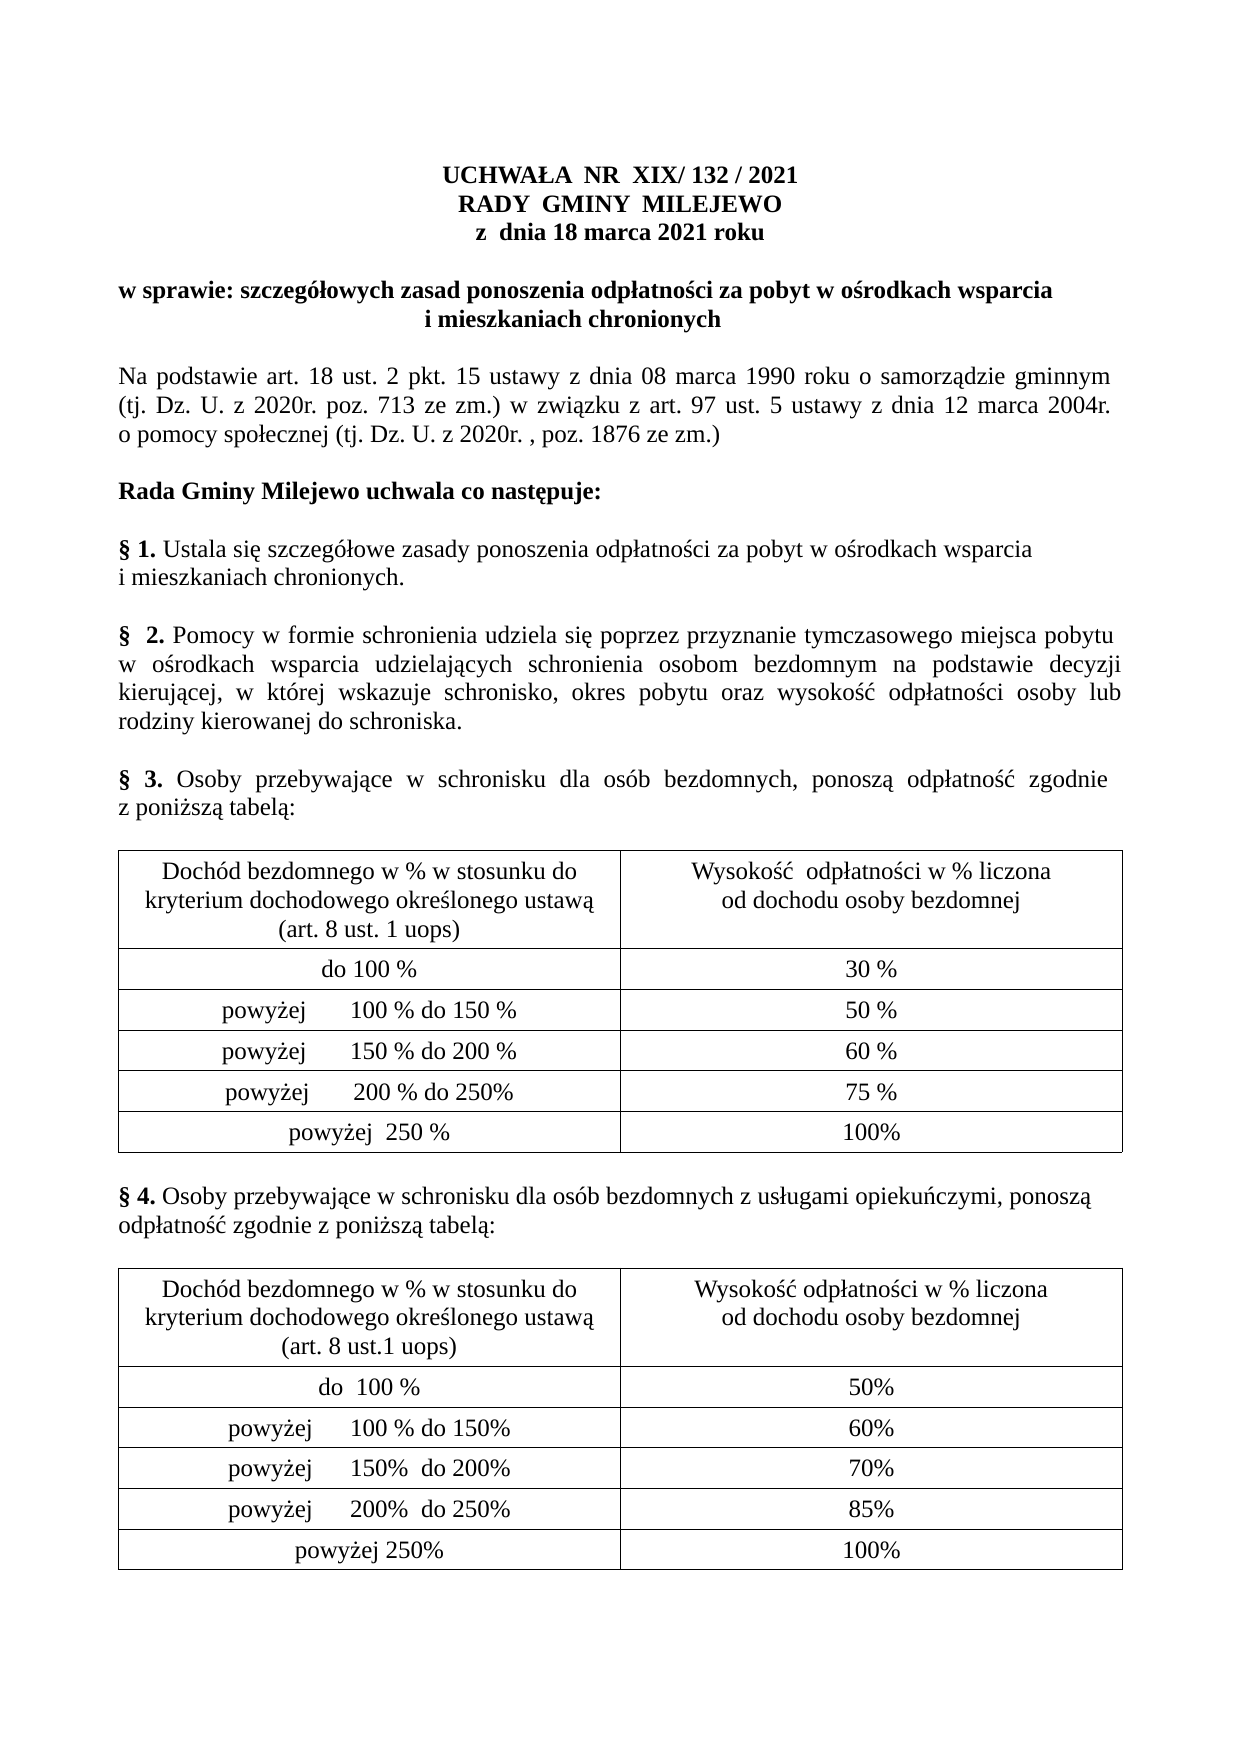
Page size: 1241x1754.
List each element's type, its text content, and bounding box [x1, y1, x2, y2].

text i mieszkaniach chronionych [118, 304, 1122, 332]
text § 2. Pomocy w formie schronienia udziela się poprzez przyznanie tymczasowego miejsca pobytu w ośrodkach wsparcia udzielających schronienia osobom bezdomnym na podstawie decyzji kierującej, w której wskazuje schronisko, okres pobytu oraz wysokość odpłatności osoby lub rodziny kierowanej do schroniska. [118, 620, 1122, 735]
text z dnia 18 marca 2021 roku [118, 217, 1122, 246]
table_header Dochód bezdomnego w % w stosunku do kryterium dochodowego określonego ustawą (art. 8 ust. 1 uops) [119, 851, 620, 948]
table_cell 60% [621, 1408, 1122, 1447]
table_header Dochód bezdomnego w % w stosunku do kryterium dochodowego określonego ustawą (art. 8 ust.1 uops) [119, 1269, 620, 1366]
table_cell powyżej 250% [119, 1530, 620, 1569]
table_cell 85% [621, 1489, 1122, 1528]
table_cell powyżej 150 % do 200 % [119, 1031, 620, 1070]
text § 4. Osoby przebywające w schronisku dla osób bezdomnych z usługami opiekuńczymi, ponoszą [118, 1181, 1122, 1210]
table_cell powyżej 200% do 250% [119, 1489, 620, 1528]
table_cell 60 % [621, 1031, 1122, 1070]
text § 3. Osoby przebywające w schronisku dla osób bezdomnych, ponoszą odpłatność zgodnie z poniższą tabelą: [118, 764, 1122, 821]
text odpłatność zgodnie z poniższą tabelą: [118, 1210, 1122, 1239]
table_header Wysokość odpłatności w % liczona od dochodu osoby bezdomnej [621, 1269, 1122, 1366]
table_header Wysokość odpłatności w % liczona od dochodu osoby bezdomnej [621, 851, 1122, 948]
table_cell do 100 % [119, 1367, 620, 1406]
table_cell 75 % [621, 1071, 1122, 1111]
table_cell powyżej 250 % [119, 1112, 620, 1152]
table_cell 100% [621, 1530, 1122, 1569]
table_cell 100% [621, 1112, 1122, 1152]
table_cell powyżej 100 % do 150% [119, 1408, 620, 1447]
text w sprawie: szczegółowych zasad ponoszenia odpłatności za pobyt w ośrodkach wsparcia [118, 275, 1122, 304]
text Rada Gminy Milejewo uchwala co następuje: [118, 476, 1122, 505]
table_cell 30 % [621, 949, 1122, 989]
text UCHWAŁA NR XIX/ 132 / 2021 [118, 160, 1122, 189]
table_cell 50 % [621, 990, 1122, 1030]
table_cell powyżej 200 % do 250% [119, 1071, 620, 1111]
table_cell powyżej 150% do 200% [119, 1448, 620, 1488]
table_cell 70% [621, 1448, 1122, 1488]
text Na podstawie art. 18 ust. 2 pkt. 15 ustawy z dnia 08 marca 1990 roku o samorządzie gminnym (tj. Dz. U. z 2020r. poz. 713 ze zm.) w związku z art. 97 ust. 5 ustawy z dnia 12 marca 2004r. o pomocy społecznej (tj. Dz. U. z 2020r. , poz. 1876 ze zm.) [118, 361, 1122, 447]
text § 1. Ustala się szczegółowe zasady ponoszenia odpłatności za pobyt w ośrodkach wsparcia i mieszkaniach chronionych. [118, 534, 1122, 591]
text RADY GMINY MILEJEWO [118, 189, 1122, 217]
table_cell do 100 % [119, 949, 620, 989]
table_cell 50% [621, 1367, 1122, 1406]
table_cell powyżej 100 % do 150 % [119, 990, 620, 1030]
